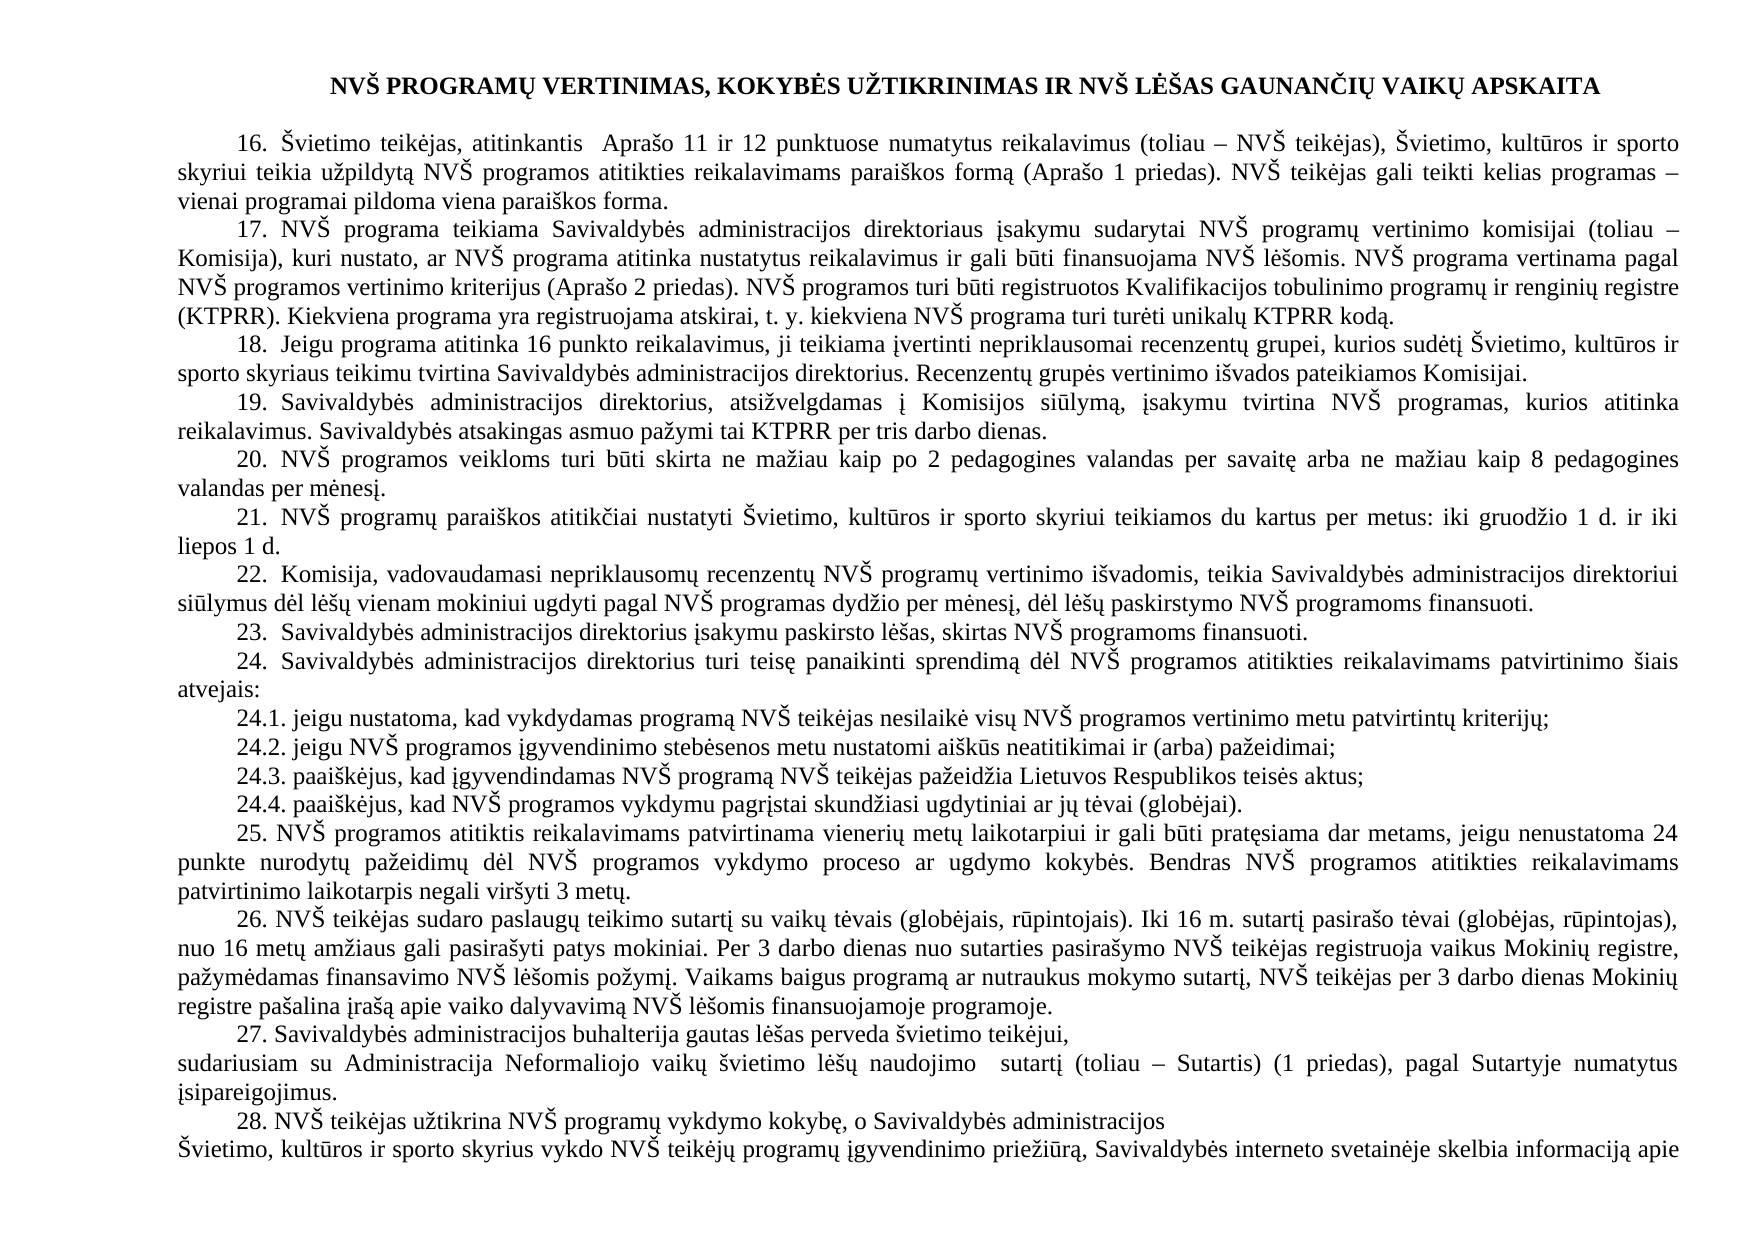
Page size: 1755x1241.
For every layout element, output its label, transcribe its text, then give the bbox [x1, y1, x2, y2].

text 28. NVŠ teikėjas užtikrina NVŠ programų vykdymo kokybę, o Savivaldybės administracijos [236, 1106, 1680, 1134]
text 21. NVŠ programų paraiškos atitikčiai nustatyti Švietimo, kultūros ir sporto skyriui teikiamos du kartus per metus: iki gruodžio 1 d. ir iki liepos 1 d. [177, 502, 1680, 559]
text 25. NVŠ programos atitiktis reikalavimams patvirtinama vienerių metų laikotarpiui ir gali būti pratęsiama dar metams, jeigu nenustatoma 24 punkte nurodytų pažeidimų dėl NVŠ programos vykdymo proceso ar ugdymo kokybės. Bendras NVŠ programos atitikties reikalavimams patvirtinimo laikotarpis negali viršyti 3 metų. [177, 818, 1680, 904]
text 20. NVŠ programos veikloms turi būti skirta ne mažiau kaip po 2 pedagogines valandas per savaitę arba ne mažiau kaip 8 pedagogines valandas per mėnesį. [177, 444, 1680, 502]
text 18. Jeigu programa atitinka 16 punkto reikalavimus, ji teikiama įvertinti nepriklausomai recenzentų grupei, kurios sudėtį Švietimo, kultūros ir sporto skyriaus teikimu tvirtina Savivaldybės administracijos direktorius. Recenzentų grupės vertinimo išvados pateikiamos Komisijai. [177, 329, 1680, 387]
text 17. NVŠ programa teikiama Savivaldybės administracijos direktoriaus įsakymu sudarytai NVŠ programų vertinimo komisijai (toliau – Komisija), kuri nustato, ar NVŠ programa atitinka nustatytus reikalavimus ir gali būti finansuojama NVŠ lėšomis. NVŠ programa vertinama pagal NVŠ programos vertinimo kriterijus (Aprašo 2 priedas). NVŠ programos turi būti registruotos Kvalifikacijos tobulinimo programų ir renginių registre (KTPRR). Kiekviena programa yra registruojama atskirai, t. y. kiekviena NVŠ programa turi turėti unikalų KTPRR kodą. [177, 214, 1680, 329]
text 24. Savivaldybės administracijos direktorius turi teisę panaikinti sprendimą dėl NVŠ programos atitikties reikalavimams patvirtinimo šiais atvejais: [177, 646, 1680, 703]
text 16. Švietimo teikėjas, atitinkantis Aprašo 11 ir 12 punktuose numatytus reikalavimus (toliau – NVŠ teikėjas), Švietimo, kultūros ir sporto skyriui teikia užpildytą NVŠ programos atitikties reikalavimams paraiškos formą (Aprašo 1 priedas). NVŠ teikėjas gali teikti kelias programas – vienai programai pildoma viena paraiškos forma. [177, 128, 1680, 214]
text 19. Savivaldybės administracijos direktorius, atsižvelgdamas į Komisijos siūlymą, įsakymu tvirtina NVŠ programas, kurios atitinka reikalavimus. Savivaldybės atsakingas asmuo pažymi tai KTPRR per tris darbo dienas. [177, 387, 1680, 444]
text 24.2. jeigu NVŠ programos įgyvendinimo stebėsenos metu nustatomi aiškūs neatitikimai ir (arba) pažeidimai; [177, 732, 1680, 761]
text 22. Komisija, vadovaudamasi nepriklausomų recenzentų NVŠ programų vertinimo išvadomis, teikia Savivaldybės administracijos direktoriui siūlymus dėl lėšų vienam mokiniui ugdyti pagal NVŠ programas dydžio per mėnesį, dėl lėšų paskirstymo NVŠ programoms finansuoti. [177, 559, 1680, 617]
text 26. NVŠ teikėjas sudaro paslaugų teikimo sutartį su vaikų tėvais (globėjais, rūpintojais). Iki 16 m. sutartį pasirašo tėvai (globėjas, rūpintojas), nuo 16 metų amžiaus gali pasirašyti patys mokiniai. Per 3 darbo dienas nuo sutarties pasirašymo NVŠ teikėjas registruoja vaikus Mokinių registre, pažymėdamas finansavimo NVŠ lėšomis požymį. Vaikams baigus programą ar nutraukus mokymo sutartį, NVŠ teikėjas per 3 darbo dienas Mokinių registre pašalina įrašą apie vaiko dalyvavimą NVŠ lėšomis finansuojamoje programoje. [177, 904, 1680, 1019]
text 27. Savivaldybės administracijos buhalterija gautas lėšas perveda švietimo teikėjui, [236, 1019, 1680, 1048]
text 24.1. jeigu nustatoma, kad vykdydamas programą NVŠ teikėjas nesilaikė visų NVŠ programos vertinimo metu patvirtintų kriterijų; [177, 703, 1680, 732]
text NVŠ PROGRAMŲ VERTINIMAS, KOKYBĖS UŽTIKRINIMAS IR NVŠ LĖŠAS GAUNANČIŲ VAIKŲ APSKAITA [177, 71, 1680, 99]
text 24.4. paaiškėjus, kad NVŠ programos vykdymu pagrįstai skundžiasi ugdytiniai ar jų tėvai (globėjai). [177, 789, 1680, 818]
text 24.3. paaiškėjus, kad įgyvendindamas NVŠ programą NVŠ teikėjas pažeidžia Lietuvos Respublikos teisės aktus; [177, 761, 1680, 789]
text Švietimo, kultūros ir sporto skyrius vykdo NVŠ teikėjų programų įgyvendinimo priežiūrą, Savivaldybės interneto svetainėje skelbia informaciją apie [177, 1134, 1680, 1163]
text sudariusiam su Administracija Neformaliojo vaikų švietimo lėšų naudojimo sutartį (toliau – Sutartis) (1 priedas), pagal Sutartyje numatytus įsipareigojimus. [177, 1048, 1680, 1106]
text 23. Savivaldybės administracijos direktorius įsakymu paskirsto lėšas, skirtas NVŠ programoms finansuoti. [177, 617, 1680, 646]
